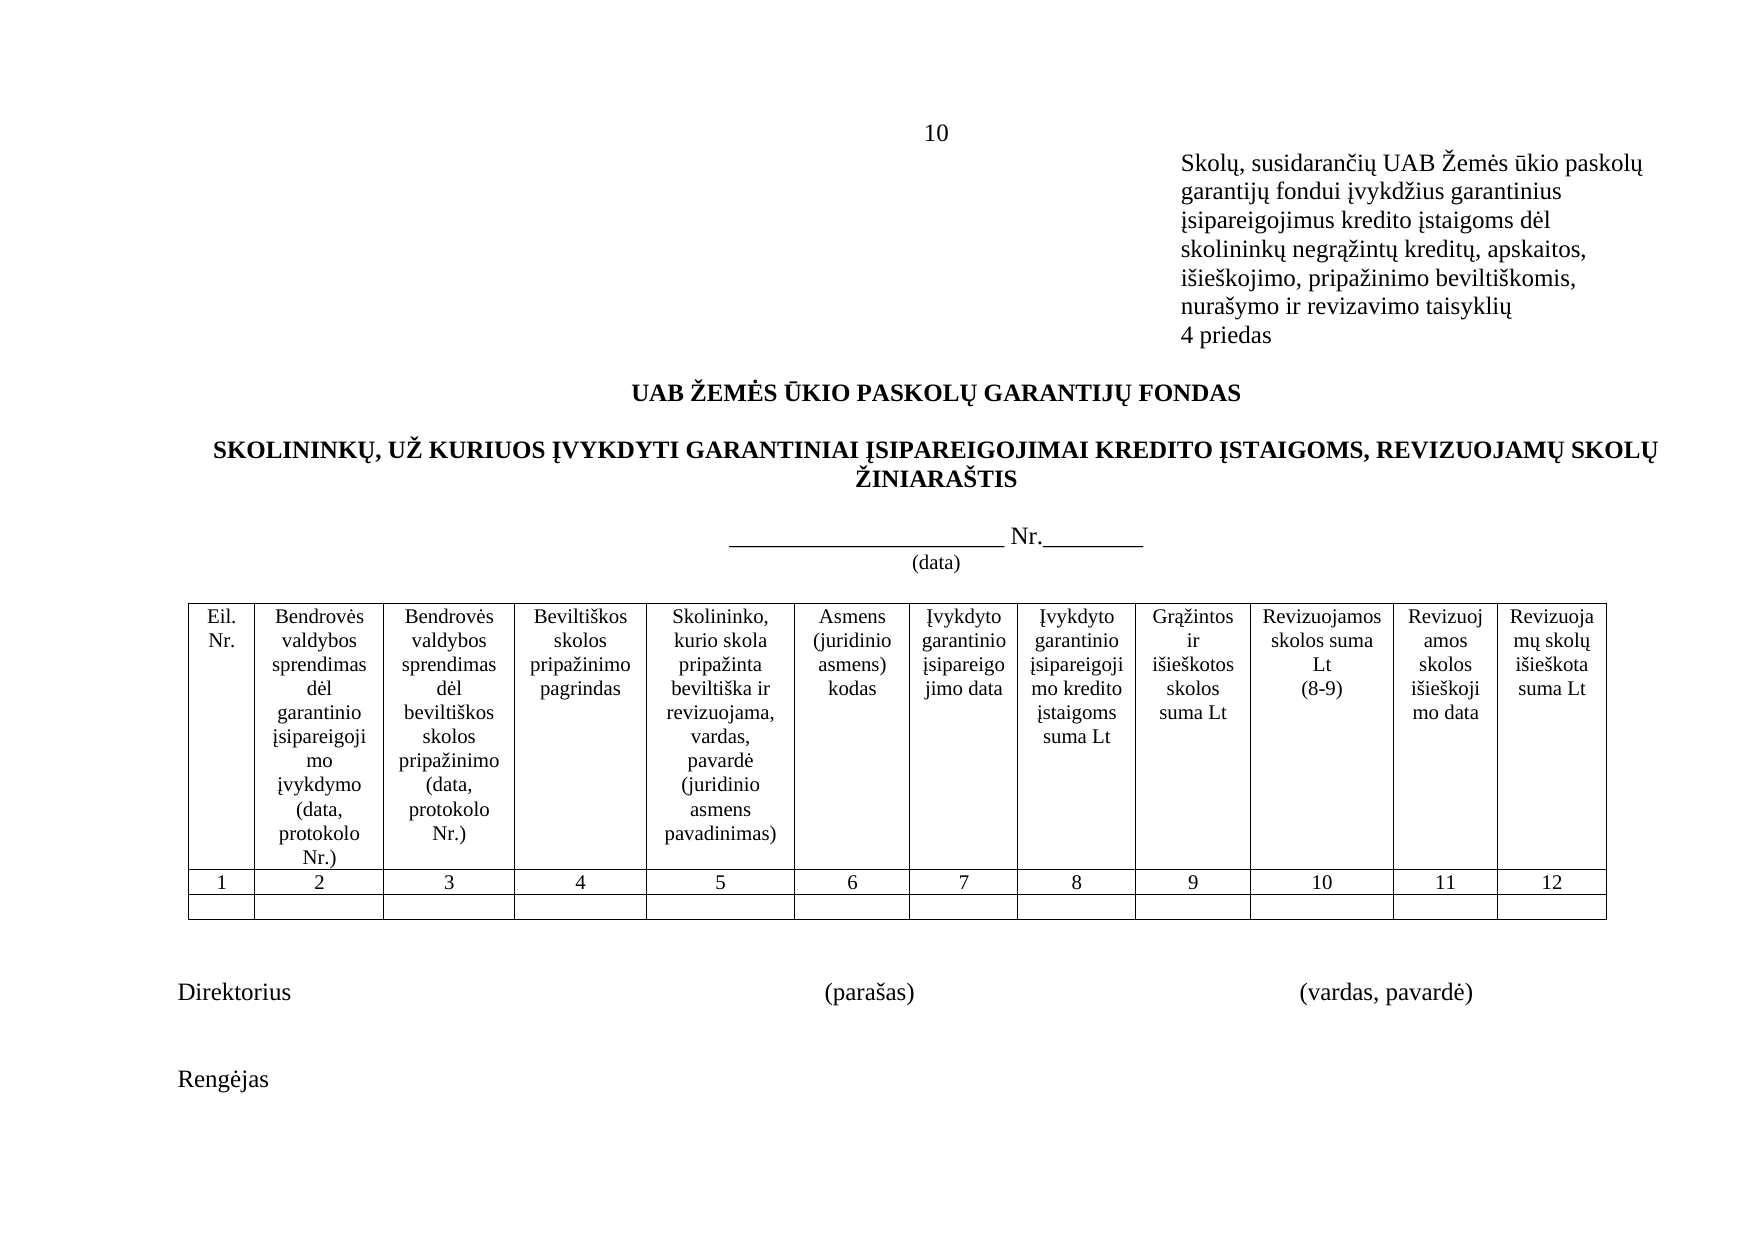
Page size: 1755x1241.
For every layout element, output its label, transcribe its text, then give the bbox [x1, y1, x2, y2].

text Direktorius (parašas) (vardas, pavardė) [177, 977, 1695, 1006]
table_header Įvykdyto garantinio įsipareigojimo kredito įstaigoms suma Lt [1018, 604, 1135, 869]
table_cell [515, 895, 646, 919]
table_cell [255, 895, 383, 919]
text Skolų, susidarančių UAB Žemės ūkio paskolų [1181, 148, 1695, 176]
text Rengėjas [177, 1064, 1695, 1092]
table_cell [1018, 895, 1135, 919]
table_cell 8 [1018, 870, 1135, 894]
text nurašymo ir revizavimo taisyklių [177, 291, 1695, 320]
text SKOLININKŲ, UŽ KURIUOS ĮVYKDYTI GARANTINIAI ĮSIPAREIGOJIMAI KREDITO ĮSTAIGOMS, REVIZUOJAMŲ SKOLŲ ŽINIARAŠTIS [177, 435, 1695, 493]
table_cell [910, 895, 1017, 919]
text įsipareigojimus kredito įstaigoms dėl [177, 205, 1695, 234]
text UAB ŽEMĖS ŪKIO PASKOLŲ GARANTIJŲ FONDAS [177, 378, 1695, 406]
table_cell 6 [795, 870, 909, 894]
table_cell 9 [1136, 870, 1250, 894]
text ______________________ Nr.________ [177, 521, 1695, 550]
table_header Grąžintos ir išieškotos skolos suma Lt [1136, 604, 1250, 869]
table_header Beviltiškos skolos pripažinimo pagrindas [515, 604, 646, 869]
table_cell [1251, 895, 1393, 919]
table_cell [795, 895, 909, 919]
text (data) [177, 550, 1695, 574]
table_cell [1498, 895, 1606, 919]
table_cell 10 [1251, 870, 1393, 894]
table_cell 1 [189, 870, 254, 894]
table_header Revizuojamos skolos suma Lt (8-9) [1251, 604, 1393, 869]
text skolininkų negrąžintų kreditų, apskaitos, [177, 234, 1695, 263]
table_cell 2 [255, 870, 383, 894]
table_header Revizuojamos skolos išieškojimo data [1394, 604, 1497, 869]
text išieškojimo, pripažinimo beviltiškomis, [177, 263, 1695, 291]
table_header Skolininko, kurio skola pripažinta beviltiška ir revizuojama, vardas, pavardė (juridinio asmens pavadinimas) [647, 604, 794, 869]
table_cell [384, 895, 514, 919]
table_cell 7 [910, 870, 1017, 894]
table_cell [1136, 895, 1250, 919]
table_cell [647, 895, 794, 919]
table_cell 11 [1394, 870, 1497, 894]
text garantijų fondui įvykdžius garantinius [177, 176, 1695, 205]
table_cell [189, 895, 254, 919]
table_cell 5 [647, 870, 794, 894]
text 4 priedas [177, 320, 1695, 349]
table_header Revizuojamų skolų išieškota suma Lt [1498, 604, 1606, 869]
table_header Eil. Nr. [189, 604, 254, 869]
table_cell 3 [384, 870, 514, 894]
table_cell 12 [1498, 870, 1606, 894]
table_header Asmens (juridinio asmens) kodas [795, 604, 909, 869]
table_cell [1394, 895, 1497, 919]
table_header Bendrovės valdybos sprendimas dėl beviltiškos skolos pripažinimo (data, protokolo Nr.) [384, 604, 514, 869]
table_header Bendrovės valdybos sprendimas dėl garantinio įsipareigojimo įvykdymo (data, protokolo Nr.) [255, 604, 383, 869]
table_header Įvykdyto garantinio įsipareigojimo data [910, 604, 1017, 869]
table_cell 4 [515, 870, 646, 894]
